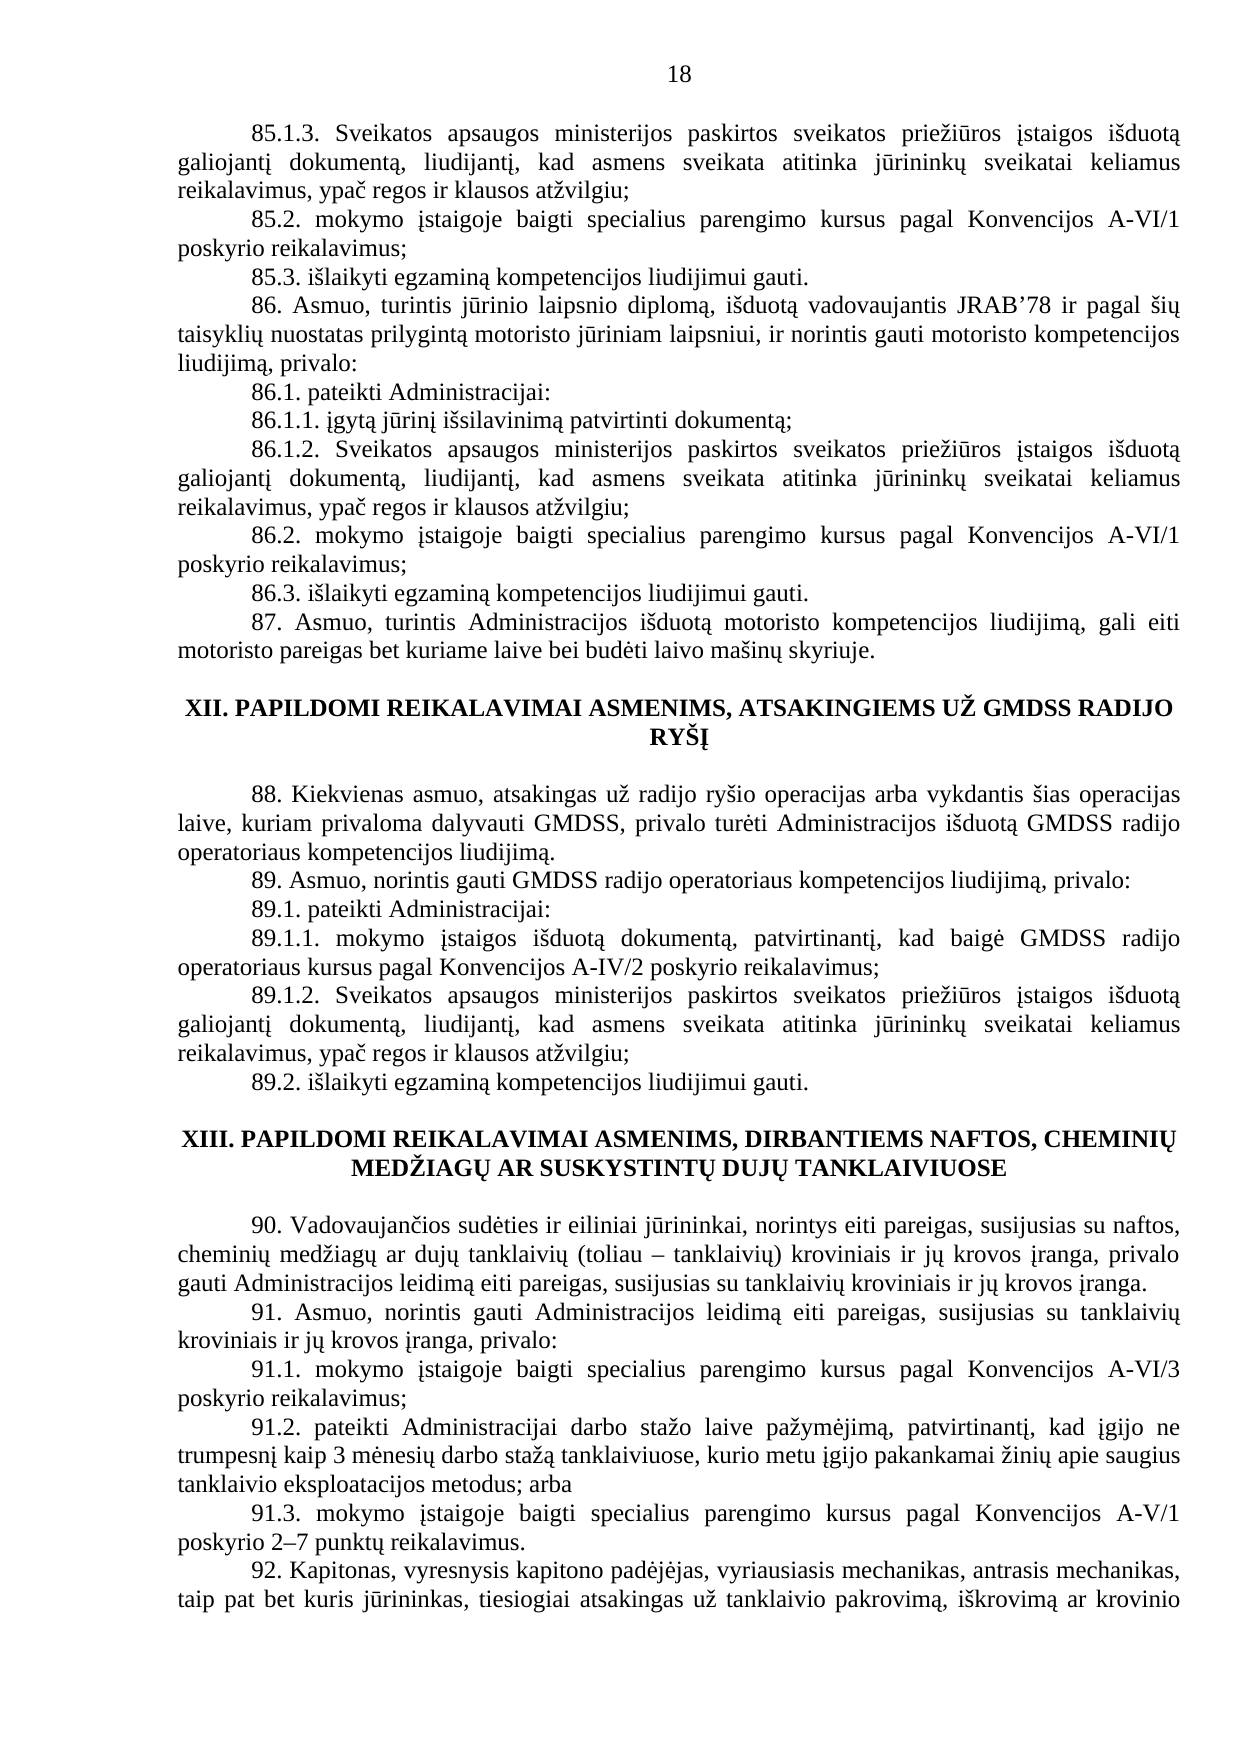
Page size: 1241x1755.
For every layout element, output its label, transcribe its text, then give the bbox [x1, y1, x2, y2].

text 86.2. mokymo įstaigoje baigti specialius parengimo kursus pagal Konvencijos A-VI/1 poskyrio reikalavimus; [177, 521, 1181, 578]
text 91.1. mokymo įstaigoje baigti specialius parengimo kursus pagal Konvencijos A-VI/3 poskyrio reikalavimus; [177, 1354, 1181, 1412]
text 89.1.1. mokymo įstaigos išduotą dokumentą, patvirtinantį, kad baigė GMDSS radijo operatoriaus kursus pagal Konvencijos A-IV/2 poskyrio reikalavimus; [177, 923, 1181, 981]
text 86.1.1. įgytą jūrinį išsilavinimą patvirtinti dokumentą; [177, 406, 1181, 434]
text 89.1. pateikti Administracijai: [177, 894, 1181, 923]
text 89.2. išlaikyti egzaminą kompetencijos liudijimui gauti. [177, 1067, 1181, 1096]
text 92. Kapitonas, vyresnysis kapitono padėjėjas, vyriausiasis mechanikas, antrasis mechanikas, taip pat bet kuris jūrininkas, tiesiogiai atsakingas už tanklaivio pakrovimą, iškrovimą ar krovinio [177, 1556, 1181, 1613]
text XII. PAPILDOMI REIKALAVIMAI ASMENIMS, ATSAKINGIEMS UŽ GMDSS RADIJO RYŠĮ [177, 693, 1181, 751]
text 87. Asmuo, turintis Administracijos išduotą motoristo kompetencijos liudijimą, gali eiti motoristo pareigas bet kuriame laive bei budėti laivo mašinų skyriuje. [177, 607, 1181, 664]
text 91. Asmuo, norintis gauti Administracijos leidimą eiti pareigas, susijusias su tanklaivių kroviniais ir jų krovos įranga, privalo: [177, 1297, 1181, 1354]
text XIII. PAPILDOMI REIKALAVIMAI ASMENIMS, DIRBANTIEMS NAFTOS, CHEMINIŲ MEDŽIAGŲ AR SUSKYSTINTŲ DUJŲ TANKLAIVIUOSE [177, 1124, 1181, 1182]
text 86. Asmuo, turintis jūrinio laipsnio diplomą, išduotą vadovaujantis JRAB’78 ir pagal šių taisyklių nuostatas prilygintą motoristo jūriniam laipsniui, ir norintis gauti motoristo kompetencijos liudijimą, privalo: [177, 291, 1181, 377]
text 85.2. mokymo įstaigoje baigti specialius parengimo kursus pagal Konvencijos A-VI/1 poskyrio reikalavimus; [177, 204, 1181, 262]
text 86.3. išlaikyti egzaminą kompetencijos liudijimui gauti. [177, 578, 1181, 607]
text 86.1.2. Sveikatos apsaugos ministerijos paskirtos sveikatos priežiūros įstaigos išduotą galiojantį dokumentą, liudijantį, kad asmens sveikata atitinka jūrininkų sveikatai keliamus reikalavimus, ypač regos ir klausos atžvilgiu; [177, 434, 1181, 521]
text 89.1.2. Sveikatos apsaugos ministerijos paskirtos sveikatos priežiūros įstaigos išduotą galiojantį dokumentą, liudijantį, kad asmens sveikata atitinka jūrininkų sveikatai keliamus reikalavimus, ypač regos ir klausos atžvilgiu; [177, 981, 1181, 1067]
text 86.1. pateikti Administracijai: [177, 377, 1181, 406]
text 85.1.3. Sveikatos apsaugos ministerijos paskirtos sveikatos priežiūros įstaigos išduotą galiojantį dokumentą, liudijantį, kad asmens sveikata atitinka jūrininkų sveikatai keliamus reikalavimus, ypač regos ir klausos atžvilgiu; [177, 118, 1181, 204]
text 91.2. pateikti Administracijai darbo stažo laive pažymėjimą, patvirtinantį, kad įgijo ne trumpesnį kaip 3 mėnesių darbo stažą tanklaiviuose, kurio metu įgijo pakankamai žinių apie saugius tanklaivio eksploatacijos metodus; arba [177, 1412, 1181, 1498]
text 88. Kiekvienas asmuo, atsakingas už radijo ryšio operacijas arba vykdantis šias operacijas laive, kuriam privaloma dalyvauti GMDSS, privalo turėti Administracijos išduotą GMDSS radijo operatoriaus kompetencijos liudijimą. [177, 779, 1181, 866]
text 85.3. išlaikyti egzaminą kompetencijos liudijimui gauti. [177, 262, 1181, 291]
text 91.3. mokymo įstaigoje baigti specialius parengimo kursus pagal Konvencijos A-V/1 poskyrio 2–7 punktų reikalavimus. [177, 1498, 1181, 1556]
text 90. Vadovaujančios sudėties ir eiliniai jūrininkai, norintys eiti pareigas, susijusias su naftos, cheminių medžiagų ar dujų tanklaivių (toliau – tanklaivių) kroviniais ir jų krovos įranga, privalo gauti Administracijos leidimą eiti pareigas, susijusias su tanklaivių kroviniais ir jų krovos įranga. [177, 1211, 1181, 1297]
text 89. Asmuo, norintis gauti GMDSS radijo operatoriaus kompetencijos liudijimą, privalo: [177, 866, 1181, 894]
